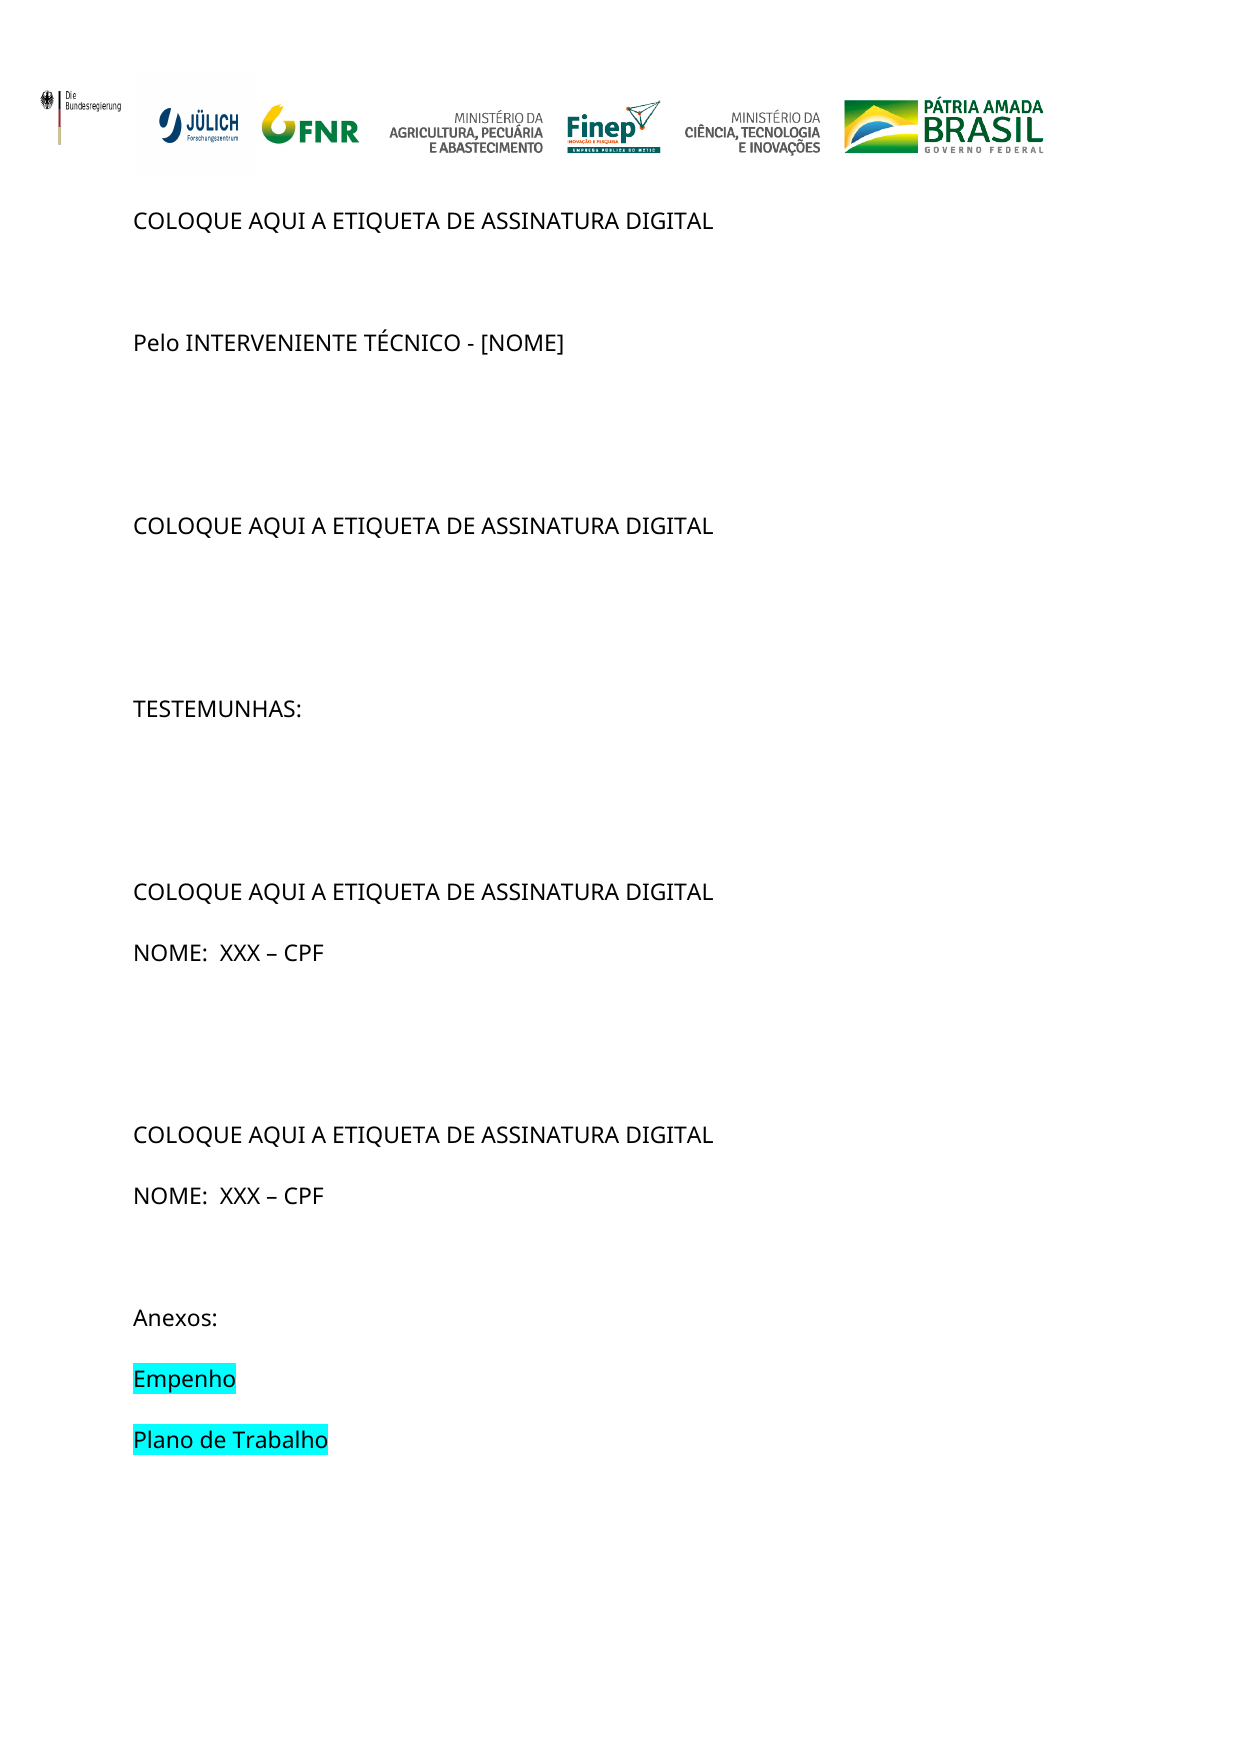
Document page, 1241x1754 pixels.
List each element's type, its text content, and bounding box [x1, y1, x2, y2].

text NOME: XXX – CPF [133, 1180, 1137, 1211]
text Empenho [133, 1363, 1137, 1394]
text Anexos: [133, 1302, 1137, 1333]
text COLOQUE AQUI A ETIQUETA DE ASSINATURA DIGITAL [133, 205, 1137, 236]
text NOME: XXX – CPF [133, 936, 1137, 968]
text COLOQUE AQUI A ETIQUETA DE ASSINATURA DIGITAL [133, 510, 1137, 541]
text Plano de Trabalho [133, 1424, 1137, 1455]
text COLOQUE AQUI A ETIQUETA DE ASSINATURA DIGITAL [133, 1119, 1137, 1151]
text Pelo INTERVENIENTE TÉCNICO - [NOME] [133, 327, 1137, 358]
text TESTEMUNHAS: [133, 693, 1137, 724]
text COLOQUE AQUI A ETIQUETA DE ASSINATURA DIGITAL [133, 876, 1137, 907]
